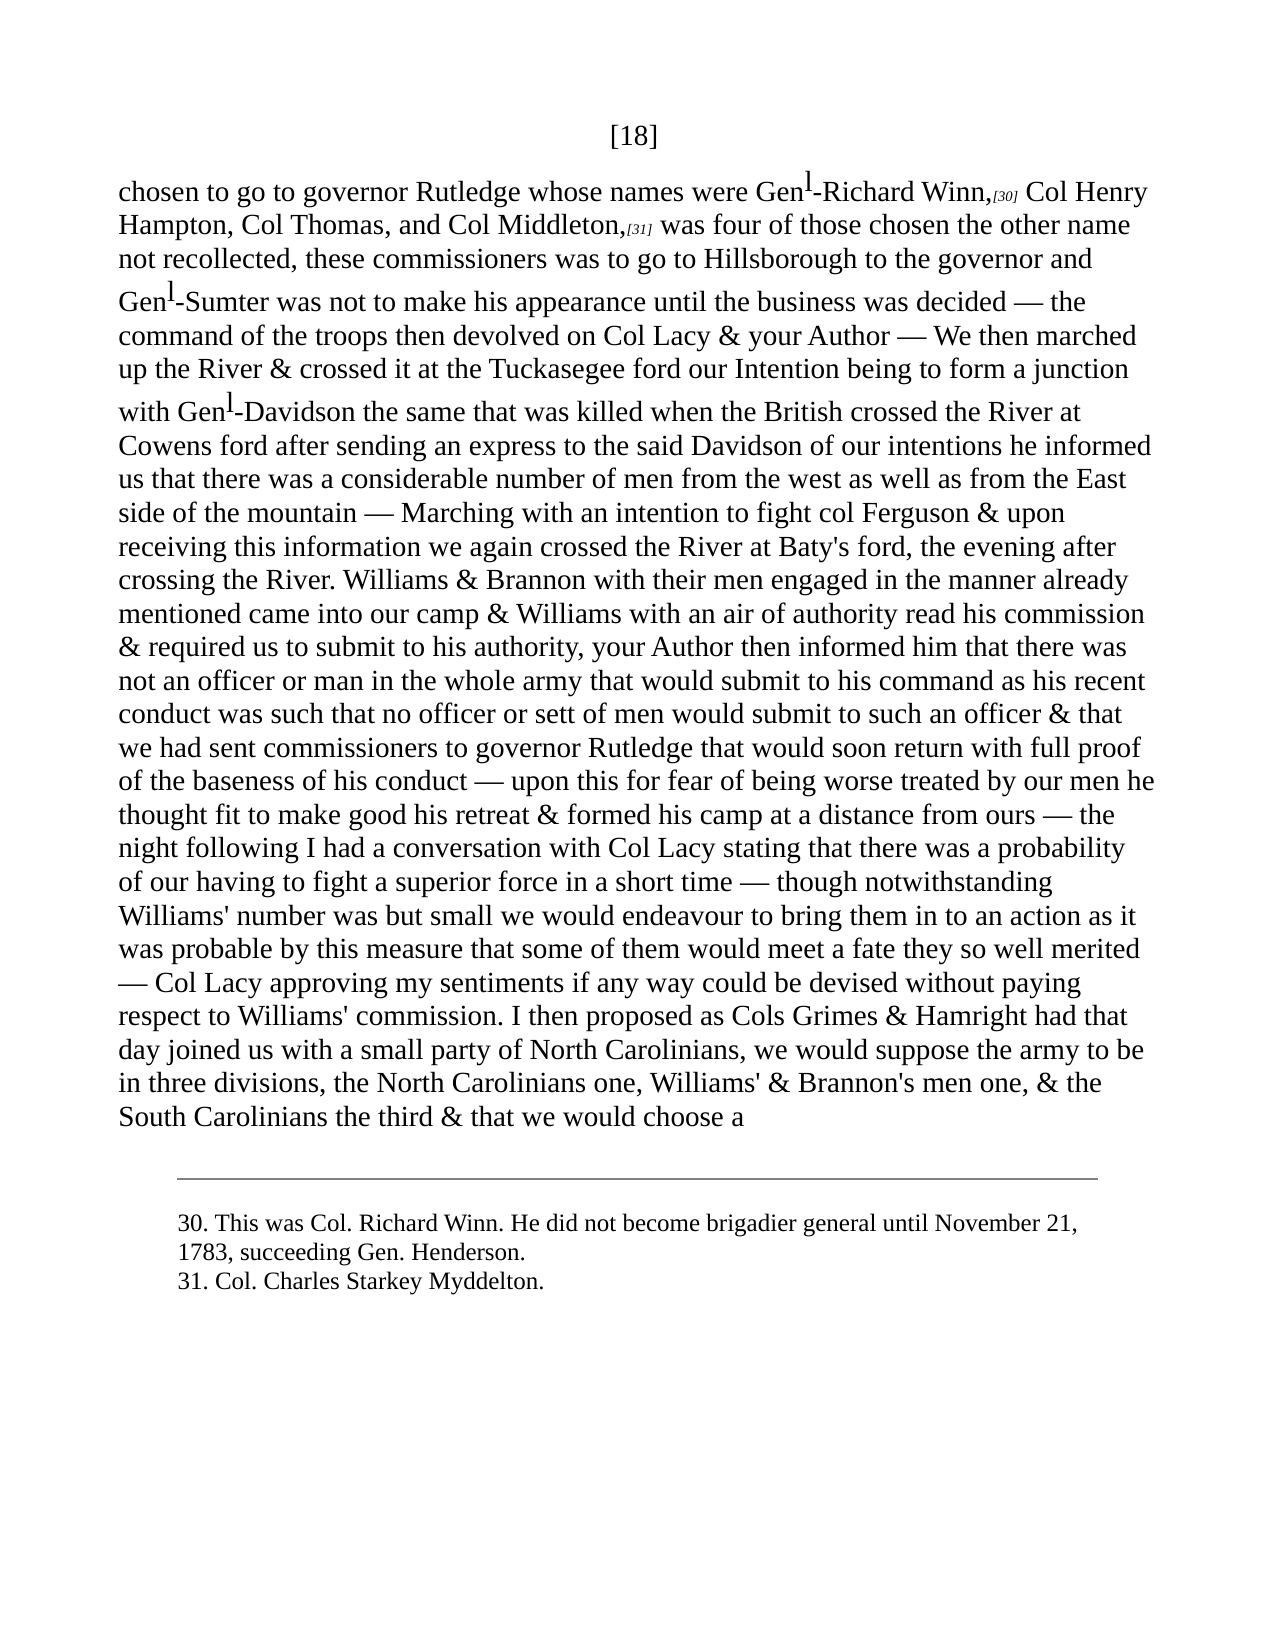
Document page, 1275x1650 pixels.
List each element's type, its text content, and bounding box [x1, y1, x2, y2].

text chosen to go to governor Rutledge whose names were Genl-Richard Winn,[30] Col Henry Hampton, Col Thomas, and Col Middleton,[31] was four of those chosen the other name not recollected, these commissioners was to go to Hillsborough to the governor and Genl-Sumter was not to make his appearance until the business was decided — the command of the troops then devolved on Col Lacy & your Author — We then marched up the River & crossed it at the Tuckasegee ford our Intention being to form a junction with Genl-Davidson the same that was killed when the British crossed the River at Cowens ford after sending an express to the said Davidson of our intentions he informed us that there was a considerable number of men from the west as well as from the East side of the mountain — Marching with an intention to fight col Ferguson & upon receiving this information we again crossed the River at Baty's ford, the evening after crossing the River. Williams & Brannon with their men engaged in the manner already mentioned came into our camp & Williams with an air of authority read his commission & required us to submit to his authority, your Author then informed him that there was not an officer or man in the whole army that would submit to his command as his recent conduct was such that no officer or sett of men would submit to such an officer & that we had sent commissioners to governor Rutledge that would soon return with full proof of the baseness of his conduct — upon this for fear of being worse treated by our men he thought fit to make good his retreat & formed his camp at a distance from ours — the night following I had a conversation with Col Lacy stating that there was a probability of our having to fight a superior force in a short time — though notwithstanding Williams' number was but small we would endeavour to bring them in to an action as it was probable by this measure that some of them would meet a fate they so well merited — Col Lacy approving my sentiments if any way could be devised without paying respect to Williams' commission. I then proposed as Cols Grimes & Hamright had that day joined us with a small party of North Carolinians, we would suppose the army to be in three divisions, the North Carolinians one, Williams' & Brannon's men one, & the South Carolinians the third & that we would choose a [118, 164, 1157, 1132]
text [18] [118, 118, 1157, 152]
text 30. This was Col. Richard Winn. He did not become brigadier general until November 21, 1783, succeeding Gen. Henderson. 31. Col. Charles Starkey Myddelton. [177, 1208, 1098, 1295]
